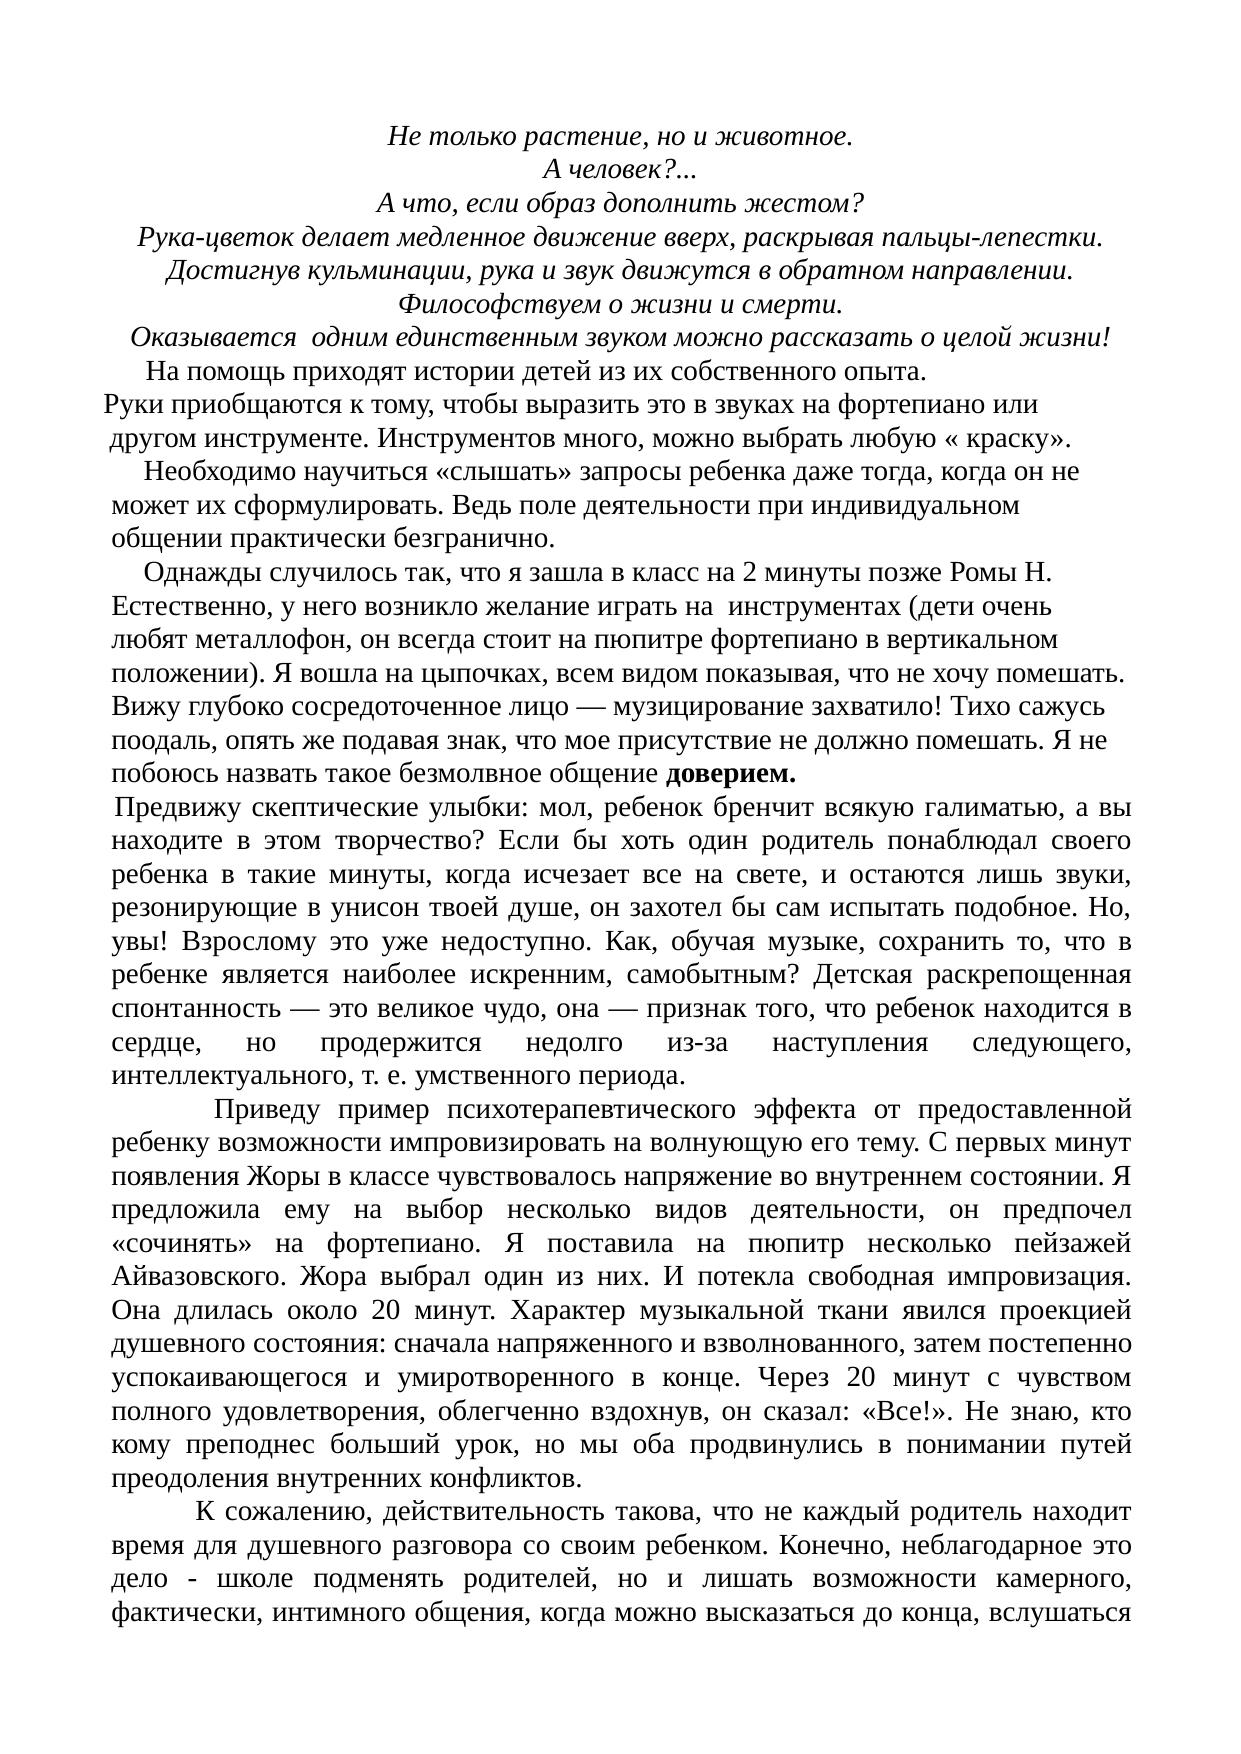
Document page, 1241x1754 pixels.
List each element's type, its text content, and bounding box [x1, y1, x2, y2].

text Оказывается одним единственным звуком можно рассказать о целой жизни! [111, 319, 1133, 353]
text Рука-цветок делает медленное движение вверх, раскрывая пальцы-лепестки. [111, 219, 1133, 252]
text Приведу пример психотерапевтического эффекта от предоставленной ребенку возможности импровизировать на волнующую его тему. С первых минут появления Жоры в классе чувствовалось напряжение во внутреннем состоянии. Я предложила ему на выбор несколько видов деятельности, он предпочел «сочинять» на фортепиано. Я поставила на пюпитр несколько пейзажей Айвазовского. Жора выбрал один из них. И потекла свободная импровизация. Она длилась около 20 минут. Характер музыкальной ткани явился проекцией душевного состояния: сначала напряженного и взволнованного, затем постепенно успокаивающегося и умиротворенного в конце. Через 20 минут с чувством полного удовлетворения, облегченно вздохнув, он сказал: «Все!». Не знаю, кто кому преподнес больший урок, но мы оба продвинулись в понимании путей преодоления внутренних конфликтов. [111, 1091, 1133, 1493]
text А что, если образ дополнить жестом? [111, 185, 1133, 219]
text К сожалению, действительность такова, что не каждый родитель находит время для душевного разговора со своим ребенком. Конечно, неблагодарное это дело - школе подменять родителей, но и лишать возможности камерного, фактически, интимного общения, когда можно высказаться до конца, вслушаться [111, 1493, 1133, 1627]
text Предвижу скептические улыбки: мол, ребенок бренчит всякую галиматью, а вы находите в этом творчество? Если бы хоть один родитель понаблюдал своего ребенка в такие минуты, когда исчезает все на свете, и остаются лишь звуки, резонирующие в унисон твоей душе, он захотел бы сам испытать подобное. Но, увы! Взрослому это уже недоступно. Как, обучая музыке, сохранить то, что в ребенке является наиболее искренним, самобытным? Детская раскрепощенная спонтанность — это великое чудо, она — признак того, что ребенок находится в сердце, но продержится недолго из-за наступления следующего, интеллектуального, т. е. умственного периода. [111, 789, 1133, 1091]
text Не только растение, но и животное. [111, 118, 1133, 152]
text Достигнув кульминации, рука и звук движутся в обратном направлении. [111, 252, 1133, 286]
text Однажды случилось так, что я зашла в класс на 2 минуты позже Ромы Н. Естественно, у него возникло желание играть на инструментах (дети очень любят металлофон, он всегда стоит на пюпитре фортепиано в вертикальном положении). Я вошла на цыпочках, всем видом показывая, что не хочу помешать. Вижу глубоко сосредоточенное лицо — музицирование захватило! Тихо сажусь поодаль, опять же подавая знак, что мое присутствие не должно помешать. Я не побоюсь назвать такое безмолвное общение доверием. [111, 554, 1133, 789]
text А человек?... [111, 152, 1133, 185]
text Философствуем о жизни и смерти. [111, 286, 1133, 319]
text На помощь приходят истории детей из их собственного опыта. [111, 353, 1133, 386]
text Руки приобщаются к тому, чтобы выразить это в звуках на фортепиано или другом инструменте. Инструментов много, можно выбрать любую « краску». [103, 386, 1133, 453]
text Необходимо научиться «слышать» запросы ребенка даже тогда, когда он не может их сформулировать. Ведь поле деятельности при индивидуальном общении практически безгранично. [111, 453, 1133, 554]
